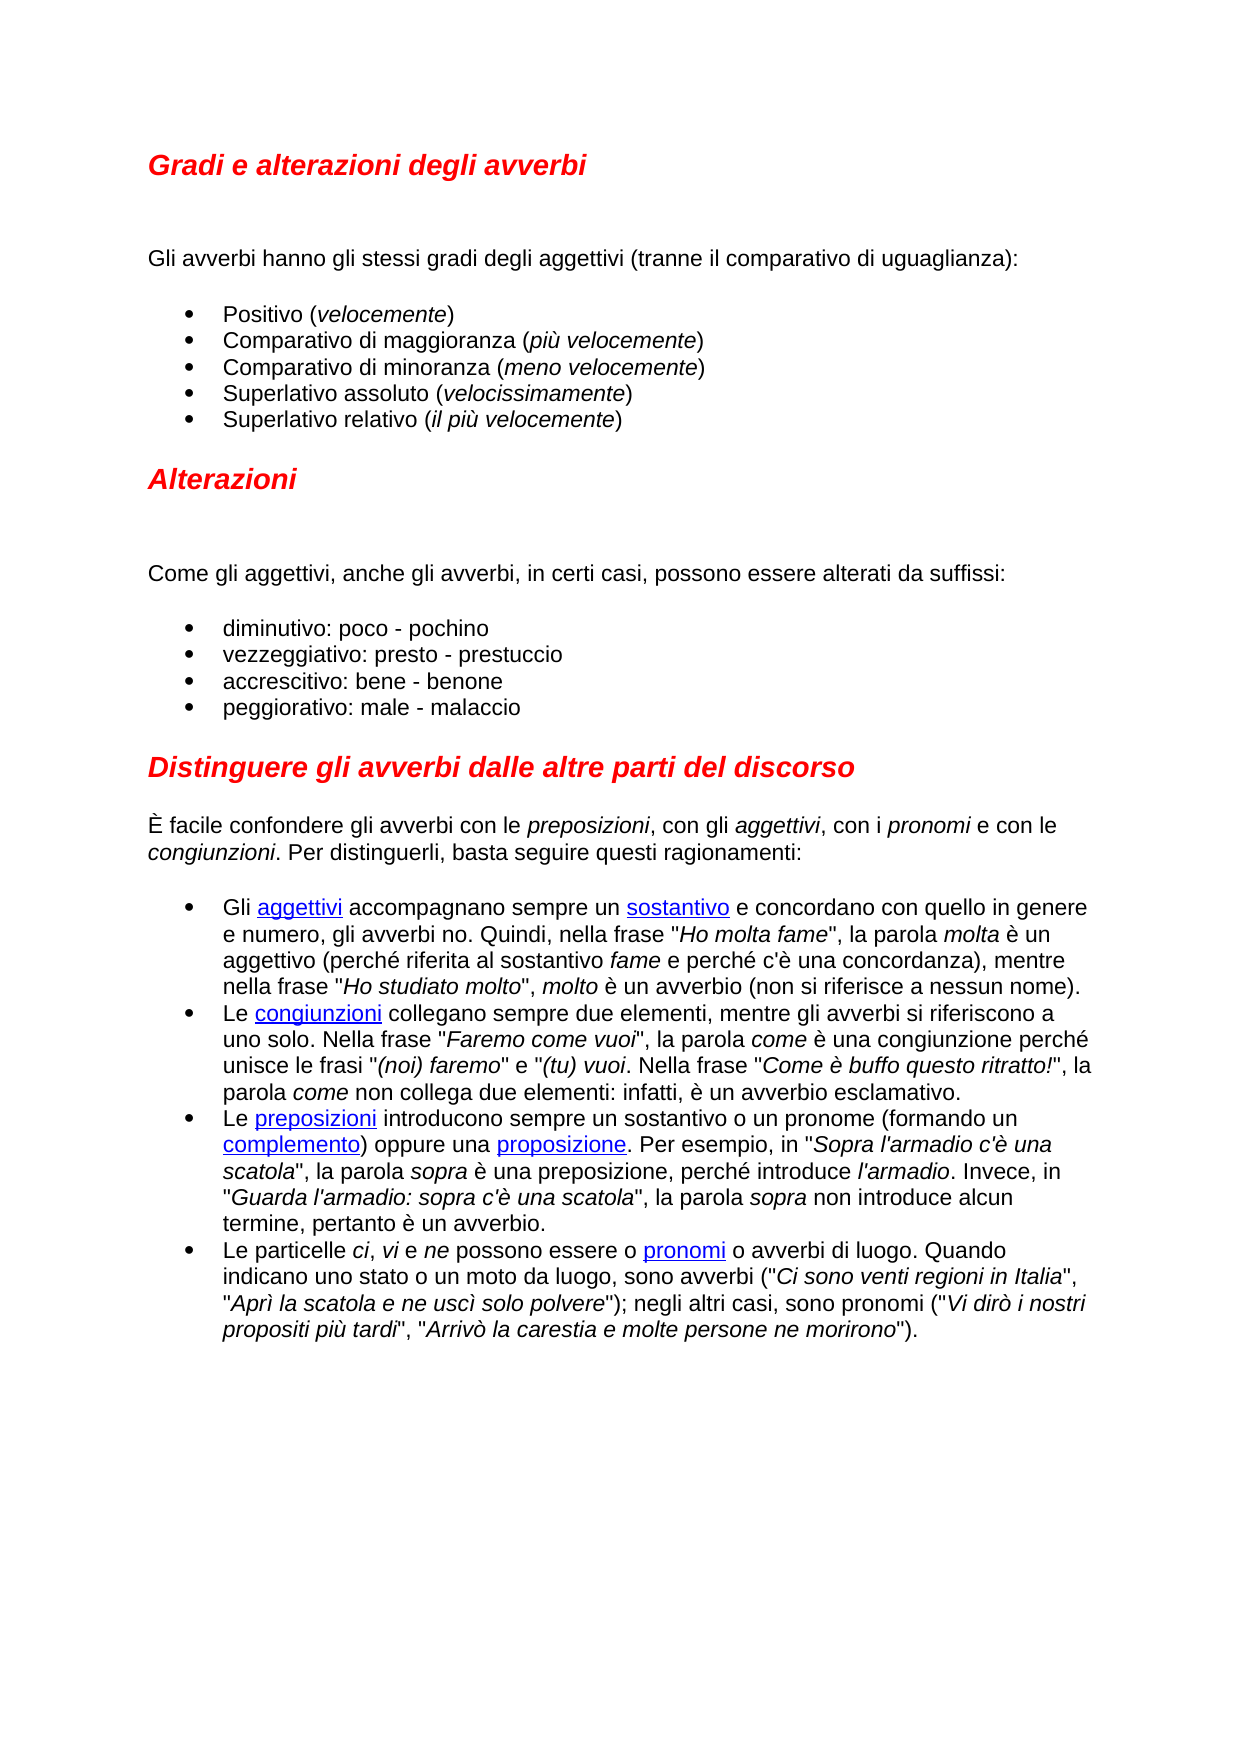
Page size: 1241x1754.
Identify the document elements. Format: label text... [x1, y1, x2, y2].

list Le preposizioni introducono sempre un sostantivo o un pronome (formando un complemento) oppure una proposizione. Per esempio, in "Sopra l'armadio c'è una scatola", la parola sopra è una preposizione, perché introduce l'armadio. Invece, in "Guarda l'armadio: sopra c'è una scatola", la parola sopra non introduce alcun termine, pertanto è un avverbio. [185, 1105, 1093, 1237]
list Comparativo di maggioranza (più velocemente) [185, 327, 1093, 353]
subtitle Distinguere gli avverbi dalle altre parti del discorso [148, 749, 1093, 783]
text Gli avverbi hanno gli stessi gradi degli aggettivi (tranne il comparativo di uguaglianza): [148, 245, 1093, 272]
list diminutivo: poco - pochino [185, 615, 1093, 641]
list Positivo (velocemente) [185, 301, 1093, 327]
list Le congiunzioni collegano sempre due elementi, mentre gli avverbi si riferiscono a uno solo. Nella frase "Faremo come vuoi", la parola come è una congiunzione perché unisce le frasi "(noi) faremo" e "(tu) vuoi. Nella frase "Come è buffo questo ritratto!", la parola come non collega due elementi: infatti, è un avverbio esclamativo. [185, 999, 1093, 1105]
list vezzeggiativo: presto - prestuccio [185, 641, 1093, 668]
list peggiorativo: male - malaccio [185, 694, 1093, 720]
list Comparativo di minoranza (meno velocemente) [185, 353, 1093, 380]
list Superlativo assoluto (velocissimamente) [185, 380, 1093, 406]
text Come gli aggettivi, anche gli avverbi, in certi casi, possono essere alterati da suffissi: [148, 559, 1093, 586]
subtitle Alterazioni [148, 462, 1093, 495]
list accrescitivo: bene - benone [185, 668, 1093, 694]
list Gli aggettivi accompagnano sempre un sostantivo e concordano con quello in genere e numero, gli avverbi no. Quindi, nella frase "Ho molta fame", la parola molta è un aggettivo (perché riferita al sostantivo fame e perché c'è una concordanza), mentre nella frase "Ho studiato molto", molto è un avverbio (non si riferisce a nessun nome). [185, 894, 1093, 999]
text È facile confondere gli avverbi con le preposizioni, con gli aggettivi, con i pronomi e con le congiunzioni. Per distinguerli, basta seguire questi ragionamenti: [148, 812, 1093, 865]
subtitle Gradi e alterazioni degli avverbi [148, 148, 1093, 181]
list Superlativo relativo (il più velocemente) [185, 406, 1093, 433]
list Le particelle ci, vi e ne possono essere o pronomi o avverbi di luogo. Quando indicano uno stato o un moto da luogo, sono avverbi ("Ci sono venti regioni in Italia", "Aprì la scatola e ne uscì solo polvere"); negli altri casi, sono pronomi ("Vi dirò i nostri propositi più tardi", "Arrivò la carestia e molte persone ne morirono"). [185, 1237, 1093, 1342]
